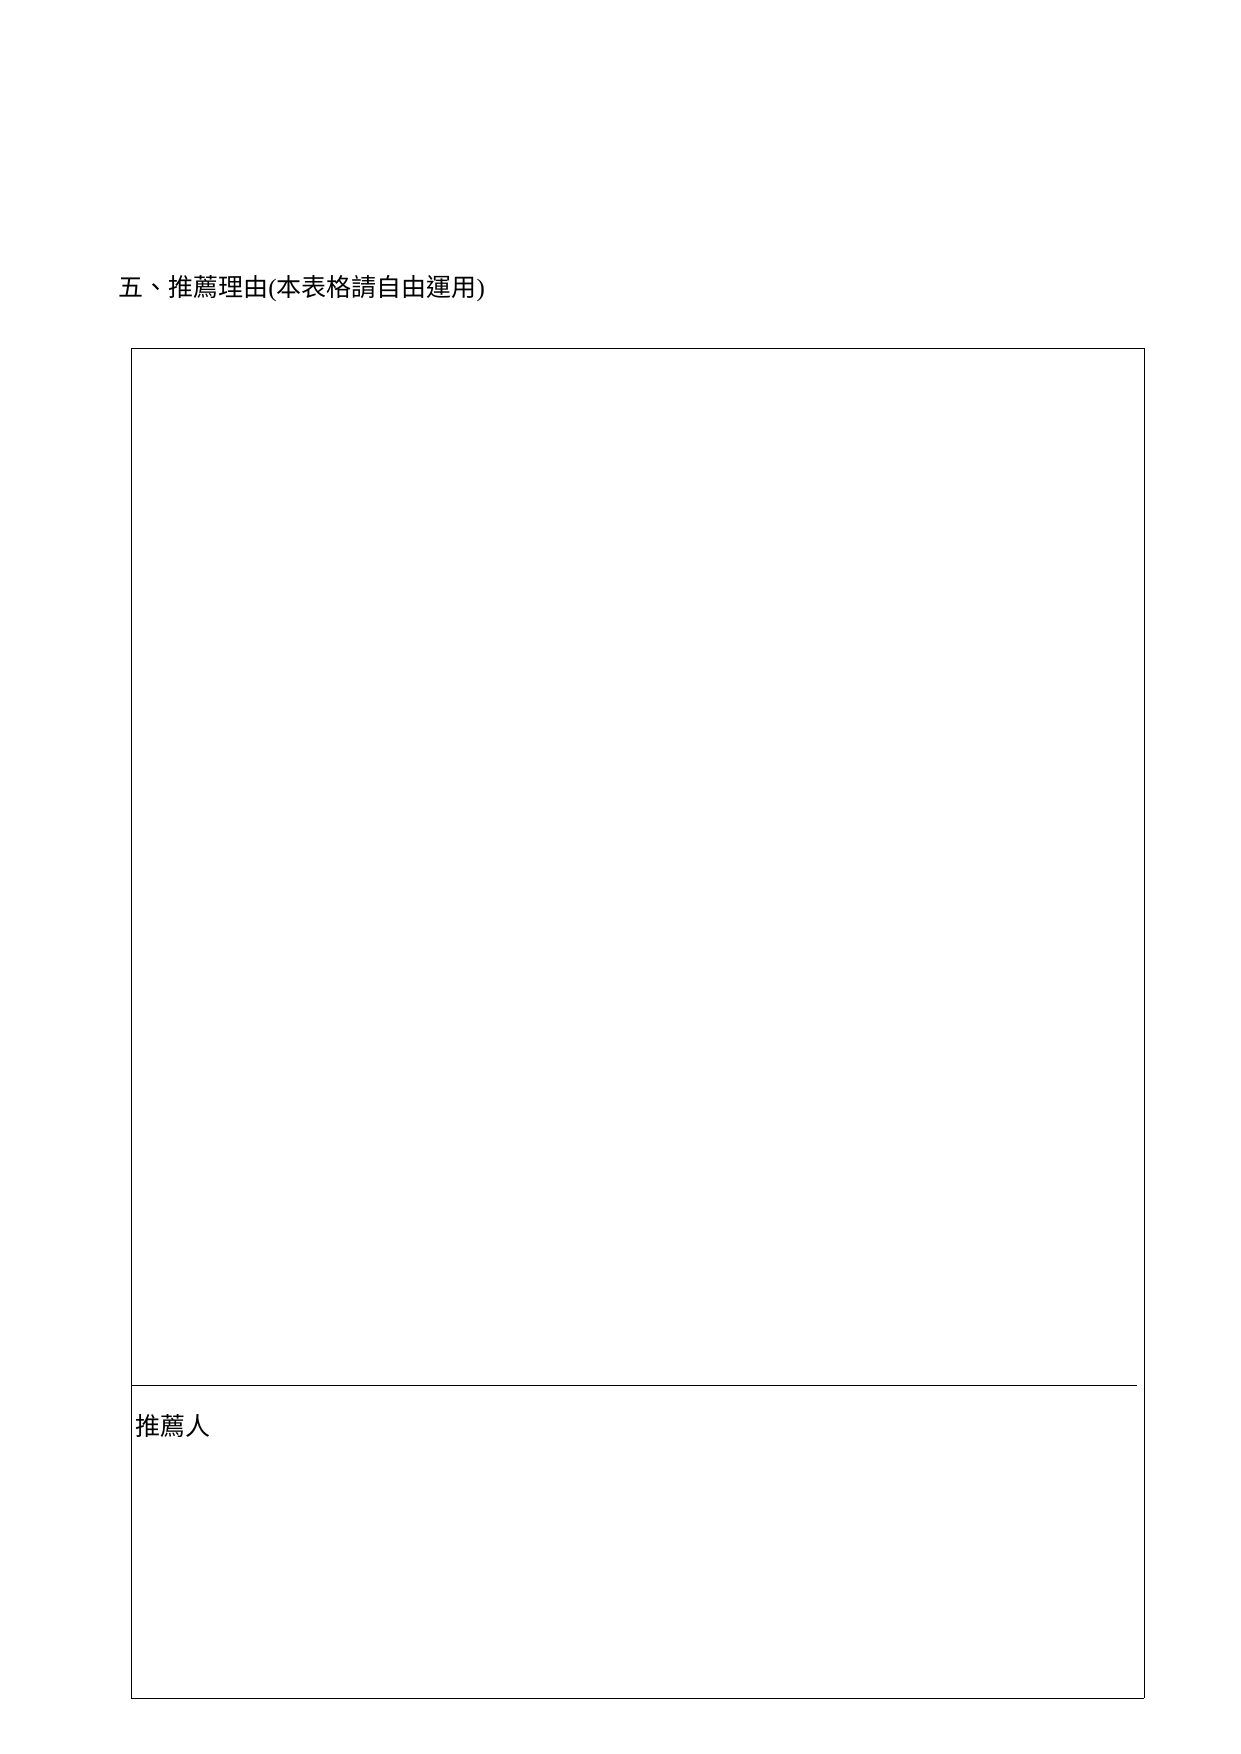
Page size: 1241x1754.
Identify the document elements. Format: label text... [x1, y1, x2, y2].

table_header 推薦人 [132, 1386, 1137, 1440]
text 五、推薦理由(本表格請自由運用) [118, 267, 1122, 304]
